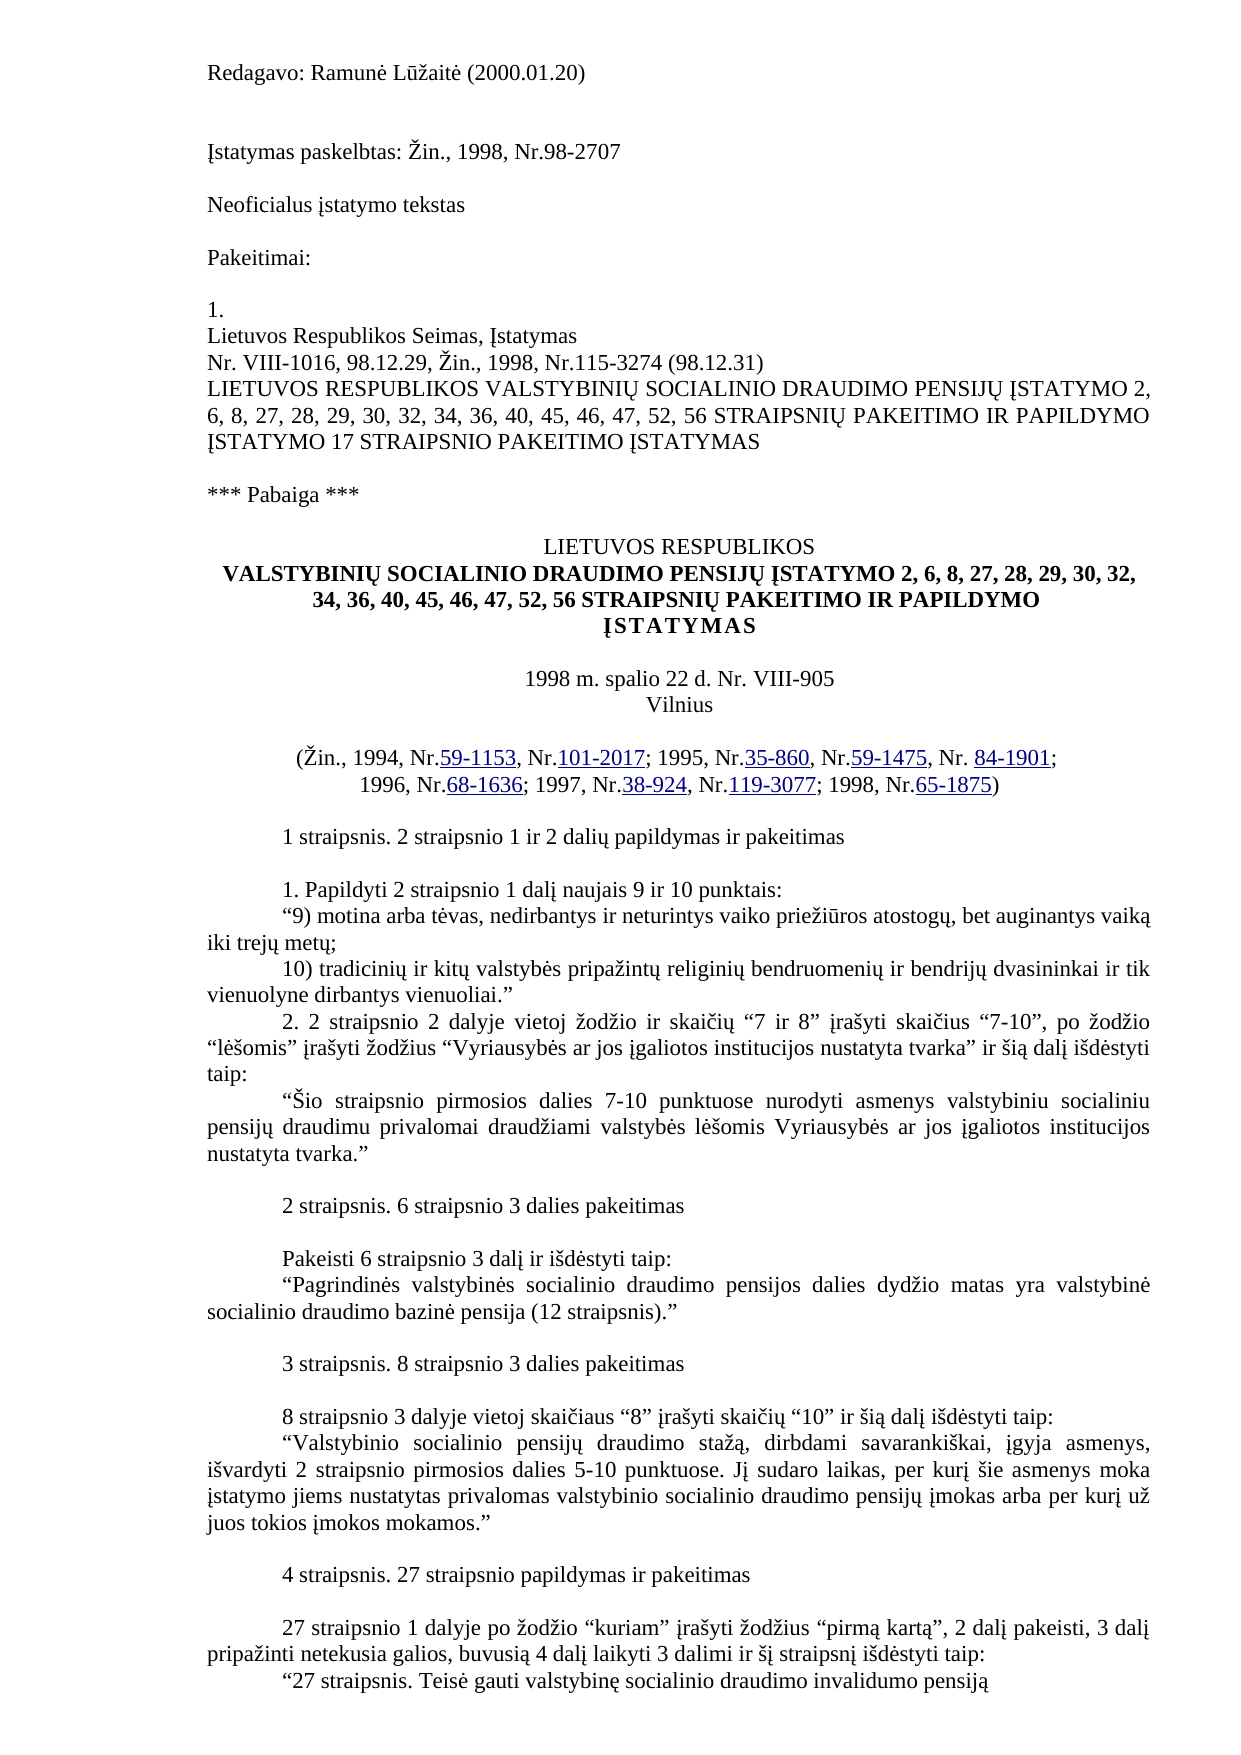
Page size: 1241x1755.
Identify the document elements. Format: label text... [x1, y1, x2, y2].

text *** Pabaiga *** [207, 481, 1152, 507]
text Nr. VIII-1016, 98.12.29, Žin., 1998, Nr.115-3274 (98.12.31) [207, 349, 1152, 375]
text Redagavo: Ramunė Lūžaitė (2000.01.20) [207, 59, 1152, 85]
text VALSTYBINIŲ SOCIALINIO DRAUDIMO PENSIJŲ ĮSTATYMO 2, 6, 8, 27, 28, 29, 30, 32, 34, 36, 40, 45, 46, 47, 52, 56 STRAIPSNIŲ PAKEITIMO IR PAPILDYMO [207, 560, 1152, 612]
text 2. 2 straipsnio 2 dalyje vietoj žodžio ir skaičių “7 ir 8” įrašyti skaičius “7-10”, po žodžio “lėšomis” įrašyti žodžius “Vyriausybės ar jos įgaliotos institucijos nustatyta tvarka” ir šią dalį išdėstyti taip: [207, 1008, 1152, 1087]
text 1. [207, 296, 1152, 323]
text “27 straipsnis. Teisė gauti valstybinę socialinio draudimo invalidumo pensiją [207, 1667, 1152, 1693]
text Neoficialus įstatymo tekstas [207, 191, 1152, 217]
text “Valstybinio socialinio pensijų draudimo stažą, dirbdami savarankiškai, įgyja asmenys, išvardyti 2 straipsnio pirmosios dalies 5-10 punktuose. Jį sudaro laikas, per kurį šie asmenys moka įstatymo jiems nustatytas privalomas valstybinio socialinio draudimo pensijų įmokas arba per kurį už juos tokios įmokos mokamos.” [207, 1429, 1152, 1535]
text (Žin., 1994, Nr.59-1153, Nr.101-2017; 1995, Nr.35-860, Nr.59-1475, Nr. 84-1901; 1996, Nr.68-1636; 1997, Nr.38-924, Nr.119-3077; 1998, Nr.65-1875) [207, 744, 1152, 797]
text 2 straipsnis. 6 straipsnio 3 dalies pakeitimas [207, 1192, 1152, 1219]
text Pakeitimai: [207, 243, 1152, 270]
text 1998 m. spalio 22 d. Nr. VIII-905 Vilnius [207, 665, 1152, 718]
text 3 straipsnis. 8 straipsnio 3 dalies pakeitimas [207, 1350, 1152, 1377]
text 10) tradicinių ir kitų valstybės pripažintų religinių bendruomenių ir bendrijų dvasininkai ir tik vienuolyne dirbantys vienuoliai.” [207, 955, 1152, 1008]
text 4 straipsnis. 27 straipsnio papildymas ir pakeitimas [207, 1561, 1152, 1588]
text ĮSTATYMAS [207, 612, 1152, 639]
text Lietuvos Respublikos Seimas, Įstatymas [207, 323, 1152, 349]
text LIETUVOS RESPUBLIKOS VALSTYBINIŲ SOCIALINIO DRAUDIMO PENSIJŲ ĮSTATYMO 2, 6, 8, 27, 28, 29, 30, 32, 34, 36, 40, 45, 46, 47, 52, 56 STRAIPSNIŲ PAKEITIMO IR PAPILDYMO ĮSTATYMO 17 STRAIPSNIO PAKEITIMO ĮSTATYMAS [207, 375, 1152, 454]
text Pakeisti 6 straipsnio 3 dalį ir išdėstyti taip: [207, 1245, 1152, 1271]
text Įstatymas paskelbtas: Žin., 1998, Nr.98-2707 [207, 138, 1152, 164]
text 1 straipsnis. 2 straipsnio 1 ir 2 dalių papildymas ir pakeitimas [207, 823, 1152, 850]
text “9) motina arba tėvas, nedirbantys ir neturintys vaiko priežiūros atostogų, bet auginantys vaiką iki trejų metų; [207, 902, 1152, 955]
text 8 straipsnio 3 dalyje vietoj skaičiaus “8” įrašyti skaičių “10” ir šią dalį išdėstyti taip: [207, 1403, 1152, 1429]
text LIETUVOS RESPUBLIKOS [207, 533, 1152, 560]
text 1. Papildyti 2 straipsnio 1 dalį naujais 9 ir 10 punktais: [207, 876, 1152, 902]
text “Šio straipsnio pirmosios dalies 7-10 punktuose nurodyti asmenys valstybiniu socialiniu pensijų draudimu privalomai draudžiami valstybės lėšomis Vyriausybės ar jos įgaliotos institucijos nustatyta tvarka.” [207, 1087, 1152, 1166]
text “Pagrindinės valstybinės socialinio draudimo pensijos dalies dydžio matas yra valstybinė socialinio draudimo bazinė pensija (12 straipsnis).” [207, 1271, 1152, 1324]
text 27 straipsnio 1 dalyje po žodžio “kuriam” įrašyti žodžius “pirmą kartą”, 2 dalį pakeisti, 3 dalį pripažinti netekusia galios, buvusią 4 dalį laikyti 3 dalimi ir šį straipsnį išdėstyti taip: [207, 1614, 1152, 1667]
